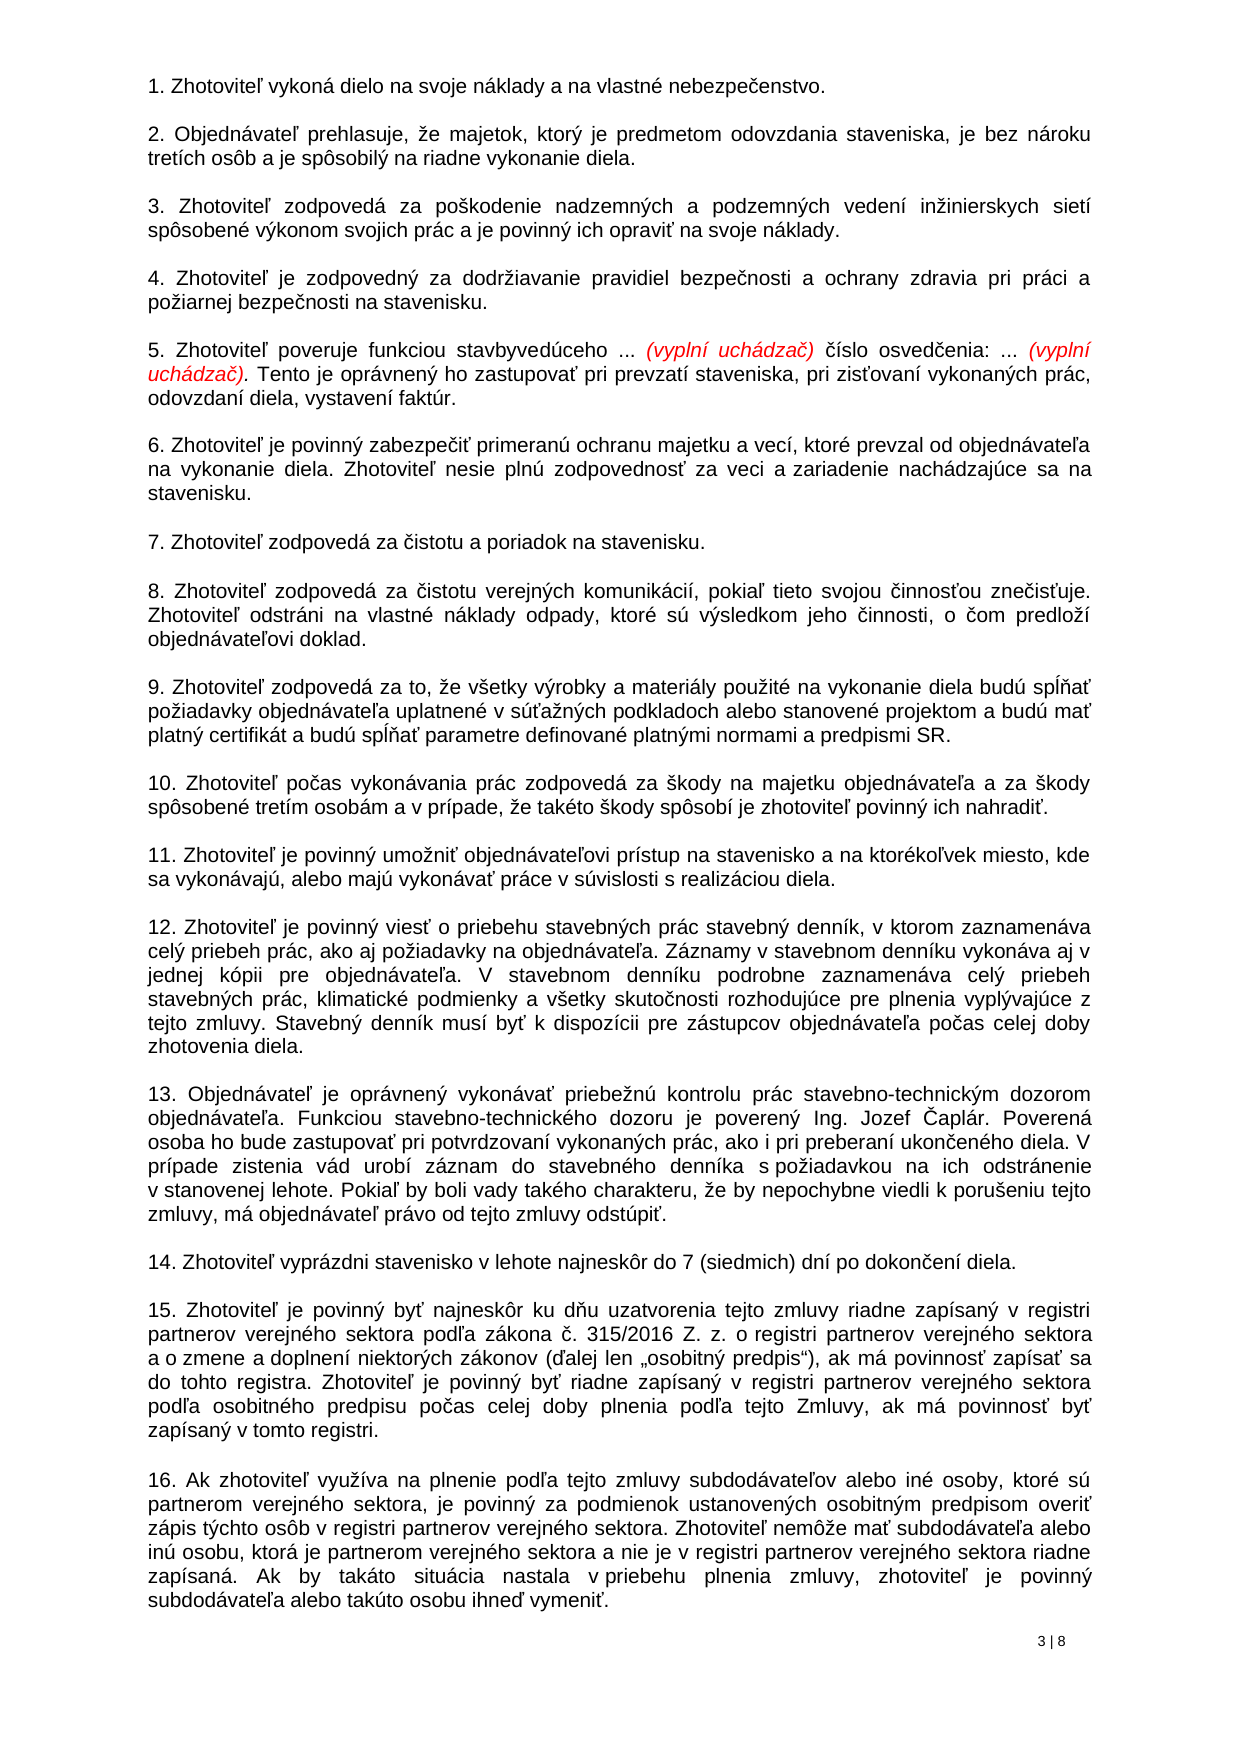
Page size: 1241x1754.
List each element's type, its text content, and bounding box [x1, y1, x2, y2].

text 3. Zhotoviteľ zodpovedá za poškodenie nadzemných a podzemných vedení inžinierskych sietí spôsobené výkonom svojich prác a je povinný ich opraviť na svoje náklady. [148, 194, 1092, 242]
text 5. Zhotoviteľ poveruje funkciou stavbyvedúceho ... (vyplní uchádzač) číslo osvedčenia: ... (vyplní uchádzač). Tento je oprávnený ho zastupovať pri prevzatí staveniska, pri zisťovaní vykonaných prác, odovzdaní diela, vystavení faktúr. [148, 337, 1092, 409]
text 14. Zhotoviteľ vyprázdni stavenisko v lehote najneskôr do 7 (siedmich) dní po dokončení diela. [148, 1250, 1092, 1274]
text 1. Zhotoviteľ vykoná dielo na svoje náklady a na vlastné nebezpečenstvo. [148, 74, 1092, 98]
text 15. Zhotoviteľ je povinný byť najneskôr ku dňu uzatvorenia tejto zmluvy riadne zapísaný v registri partnerov verejného sektora podľa zákona č. 315/2016 Z. z. o registri partnerov verejného sektora a o zmene a doplnení niektorých zákonov (ďalej len „osobitný predpis“), ak má povinnosť zapísať sa do tohto registra. Zhotoviteľ je povinný byť riadne zapísaný v registri partnerov verejného sektora podľa osobitného predpisu počas celej doby plnenia podľa tejto Zmluvy, ak má povinnosť byť zapísaný v tomto registri. [148, 1298, 1092, 1442]
text 6. Zhotoviteľ je povinný zabezpečiť primeranú ochranu majetku a vecí, ktoré prevzal od objednávateľa na vykonanie diela. Zhotoviteľ nesie plnú zodpovednosť za veci a zariadenie nachádzajúce sa na stavenisku. [148, 433, 1092, 505]
text 2. Objednávateľ prehlasuje, že majetok, ktorý je predmetom odovzdania staveniska, je bez nároku tretích osôb a je spôsobilý na riadne vykonanie diela. [148, 122, 1092, 170]
text 11. Zhotoviteľ je povinný umožniť objednávateľovi prístup na stavenisko a na ktorékoľvek miesto, kde sa vykonávajú, alebo majú vykonávať práce v súvislosti s realizáciou diela. [148, 843, 1092, 891]
text 9. Zhotoviteľ zodpovedá za to, že všetky výrobky a materiály použité na vykonanie diela budú spĺňať požiadavky objednávateľa uplatnené v súťažných podkladoch alebo stanovené projektom a budú mať platný certifikát a budú spĺňať parametre definované platnými normami a predpismi SR. [148, 675, 1092, 747]
text 4. Zhotoviteľ je zodpovedný za dodržiavanie pravidiel bezpečnosti a ochrany zdravia pri práci a požiarnej bezpečnosti na stavenisku. [148, 266, 1092, 313]
text 8. Zhotoviteľ zodpovedá za čistotu verejných komunikácií, pokiaľ tieto svojou činnosťou znečisťuje. Zhotoviteľ odstráni na vlastné náklady odpady, ktoré sú výsledkom jeho činnosti, o čom predloží objednávateľovi doklad. [148, 579, 1092, 651]
text 16. Ak zhotoviteľ využíva na plnenie podľa tejto zmluvy subdodávateľov alebo iné osoby, ktoré sú partnerom verejného sektora, je povinný za podmienok ustanovených osobitným predpisom overiť zápis týchto osôb v registri partnerov verejného sektora. Zhotoviteľ nemôže mať subdodávateľa alebo inú osobu, ktorá je partnerom verejného sektora a nie je v registri partnerov verejného sektora riadne zapísaná. Ak by takáto situácia nastala v priebehu plnenia zmluvy, zhotoviteľ je povinný subdodávateľa alebo takúto osobu ihneď vymeniť. [148, 1468, 1092, 1612]
text 10. Zhotoviteľ počas vykonávania prác zodpovedá za škody na majetku objednávateľa a za škody spôsobené tretím osobám a v prípade, že takéto škody spôsobí je zhotoviteľ povinný ich nahradiť. [148, 771, 1092, 819]
text 12. Zhotoviteľ je povinný viesť o priebehu stavebných prác stavebný denník, v ktorom zaznamenáva celý priebeh prác, ako aj požiadavky na objednávateľa. Záznamy v stavebnom denníku vykonáva aj v jednej kópii pre objednávateľa. V stavebnom denníku podrobne zaznamenáva celý priebeh stavebných prác, klimatické podmienky a všetky skutočnosti rozhodujúce pre plnenia vyplývajúce z tejto zmluvy. Stavebný denník musí byť k dispozícii pre zástupcov objednávateľa počas celej doby zhotovenia diela. [148, 914, 1092, 1058]
text 13. Objednávateľ je oprávnený vykonávať priebežnú kontrolu prác stavebno-technickým dozorom objednávateľa. Funkciou stavebno-technického dozoru je poverený Ing. Jozef Čaplár. Poverená osoba ho bude zastupovať pri potvrdzovaní vykonaných prác, ako i pri preberaní ukončeného diela. V prípade zistenia vád urobí záznam do stavebného denníka s požiadavkou na ich odstránenie v stanovenej lehote. Pokiaľ by boli vady takého charakteru, že by nepochybne viedli k porušeniu tejto zmluvy, má objednávateľ právo od tejto zmluvy odstúpiť. [148, 1082, 1092, 1226]
text 7. Zhotoviteľ zodpovedá za čistotu a poriadok na stavenisku. [148, 530, 1092, 554]
